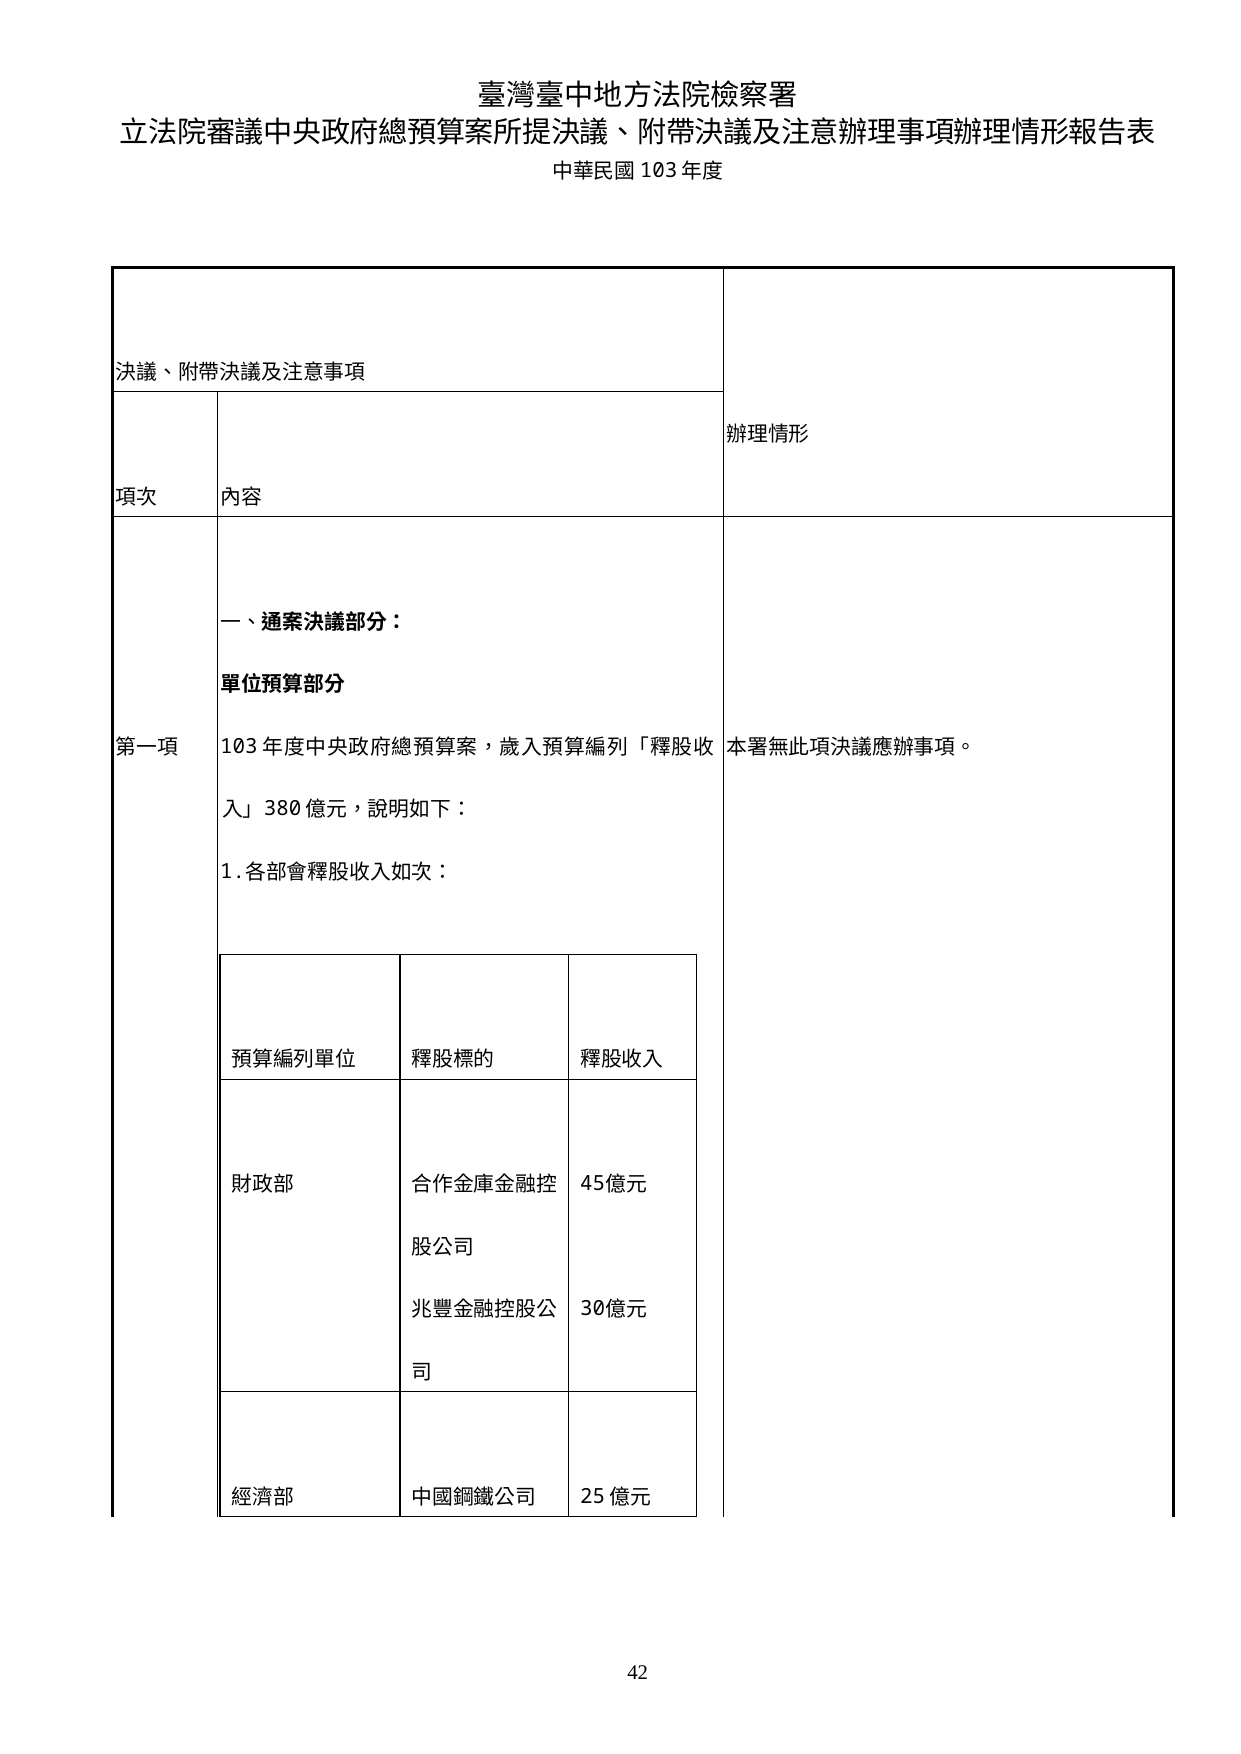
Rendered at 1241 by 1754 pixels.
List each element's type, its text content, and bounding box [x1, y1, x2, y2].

table_header 辦理情形 [724, 269, 1172, 516]
table_cell 本署無此項決議應辦事項。 [724, 517, 1172, 1517]
table_cell 合作金庫金融控股公司 兆豐金融控股公司 [401, 1080, 568, 1391]
table_cell 經濟部 [221, 1392, 399, 1516]
table_cell 中國鋼鐵公司 [401, 1392, 568, 1516]
table_cell 25億元 [569, 1392, 696, 1516]
table_cell 項次 [114, 392, 217, 516]
table_header 釋股標的 [401, 955, 568, 1078]
table_cell 45億元 30億元 [569, 1080, 696, 1391]
table_header 釋股收入 [569, 955, 696, 1078]
table_cell 第一項 [114, 517, 217, 1517]
table_cell 一、通案決議部分： 單位預算部分 103年度中央政府總預算案，歲入預算編列「釋股收入」380億元，說明如下： 1.各部會釋股收入如次： [218, 517, 723, 1517]
table_header 預算編列單位 [221, 955, 399, 1078]
table_header 決議、附帶決議及注意事項 [114, 269, 723, 391]
table_cell 內容 [218, 392, 723, 516]
table_cell 財政部 [221, 1080, 399, 1391]
